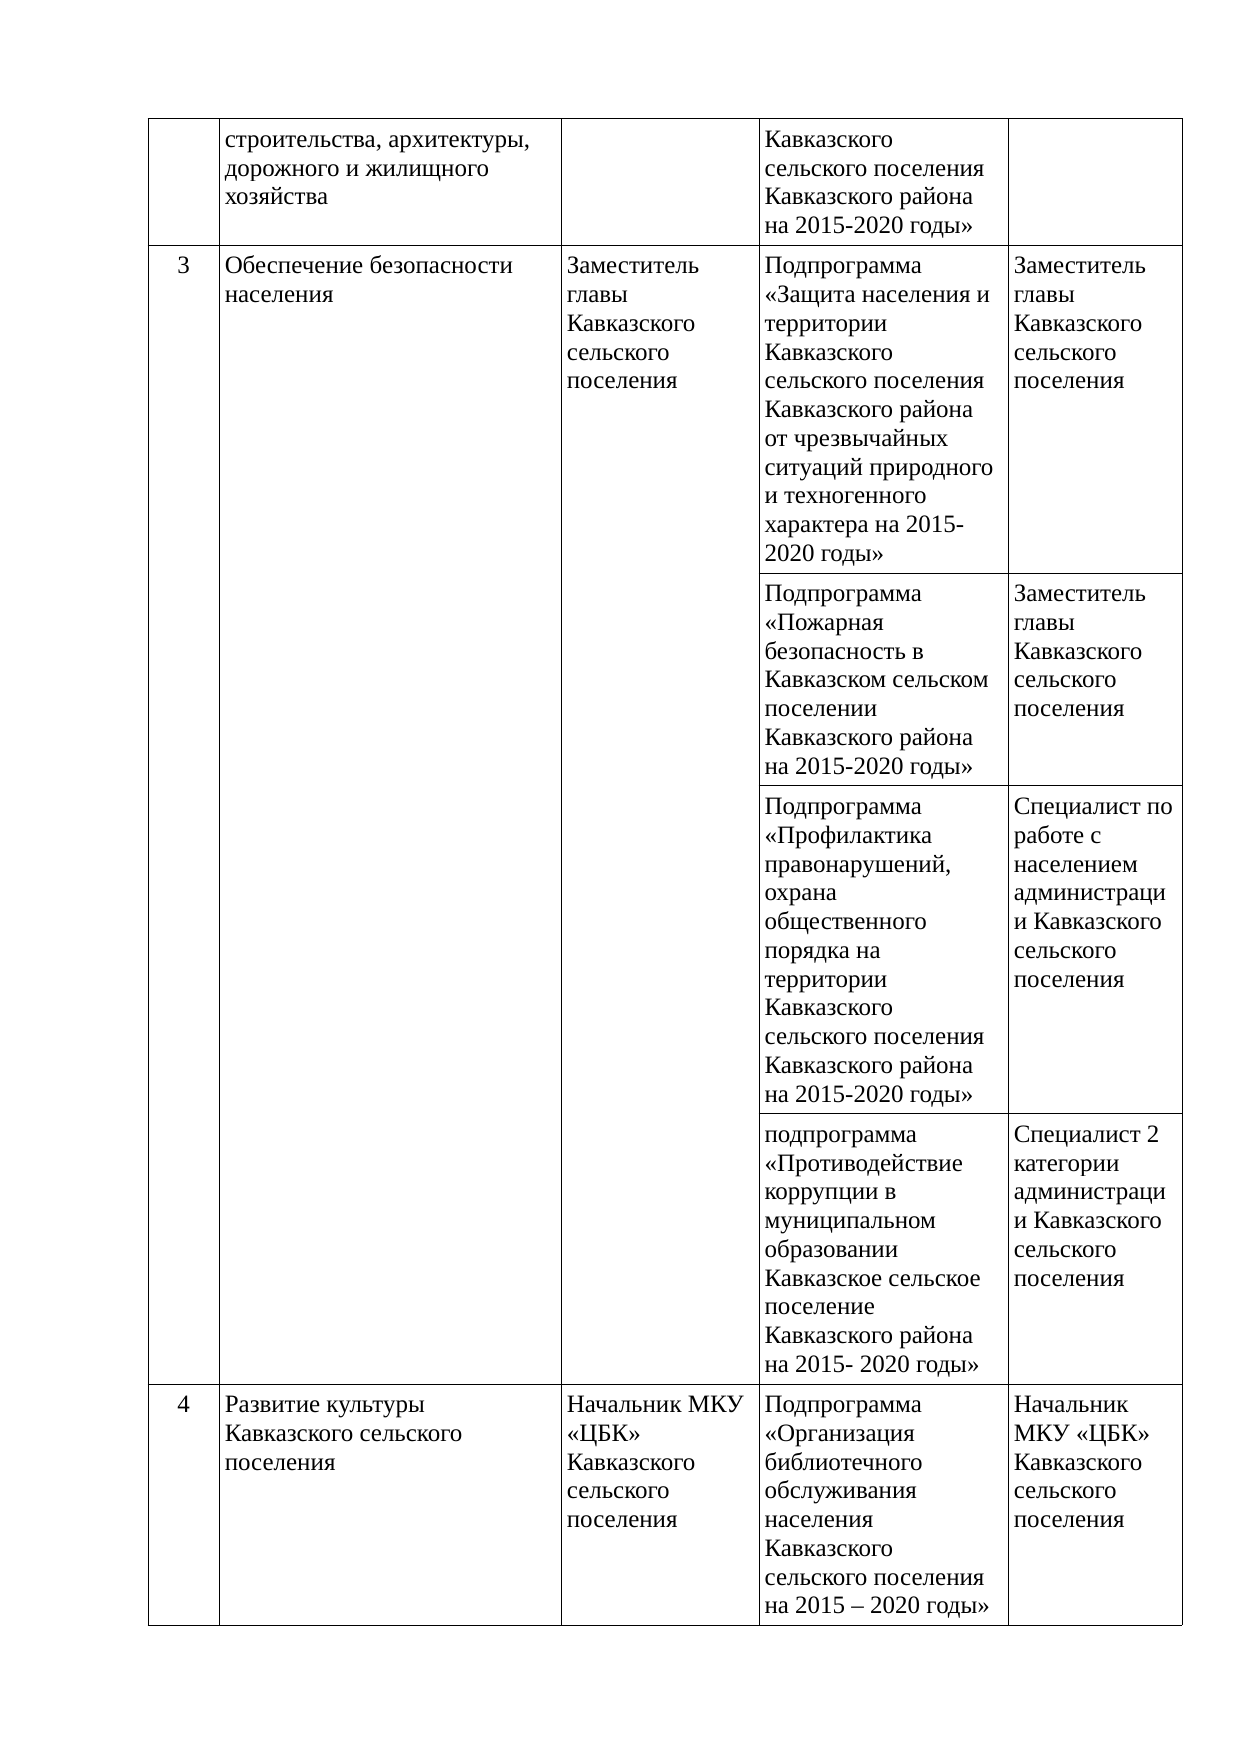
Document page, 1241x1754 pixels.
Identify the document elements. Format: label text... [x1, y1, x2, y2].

table_cell Подпрограмма «Защита населения и территории Кавказского сельского поселения Кавказского района от чрезвычайных ситуаций природного и техногенного характера на 2015-2020 годы» [760, 246, 1008, 572]
table_cell Заместитель главы Кавказского сельского поселения [1009, 574, 1182, 785]
table_cell [562, 119, 759, 245]
table_cell подпрограмма «Противодействие коррупции в муниципальном образовании Кавказское сельское поселение Кавказского района на 2015- 2020 годы» [760, 1114, 1008, 1383]
table_cell 4 [149, 1385, 219, 1625]
table_cell Начальник МКУ «ЦБК» Кавказского сельского поселения [562, 1385, 759, 1625]
table_cell Заместитель главы Кавказского сельского поселения [1009, 246, 1182, 572]
table_cell Кавказского сельского поселения Кавказского района на 2015-2020 годы» [760, 119, 1008, 245]
table_cell Заместитель главы Кавказского сельского поселения [562, 246, 759, 1383]
table_cell строительства, архитектуры, дорожного и жилищного хозяйства [220, 119, 561, 245]
table_cell Начальник МКУ «ЦБК» Кавказского сельского поселения [1009, 1385, 1182, 1625]
table_cell [1009, 119, 1182, 245]
table_cell [149, 119, 219, 245]
table_cell Специалист по работе с населением администрации Кавказского сельского поселения [1009, 786, 1182, 1113]
table_cell Подпрограмма «Профилактика правонарушений, охрана общественного порядка на территории Кавказского сельского поселения Кавказского района на 2015-2020 годы» [760, 786, 1008, 1113]
table_cell 3 [149, 246, 219, 1383]
table_cell Подпрограмма «Организация библиотечного обслуживания населения Кавказского сельского поселения на 2015 – 2020 годы» [760, 1385, 1008, 1625]
table_cell Специалист 2 категории администрации Кавказского сельского поселения [1009, 1114, 1182, 1383]
table_cell Обеспечение безопасности населения [220, 246, 561, 1383]
table_cell Подпрограмма «Пожарная безопасность в Кавказском сельском поселении Кавказского района на 2015-2020 годы» [760, 574, 1008, 785]
table_cell Развитие культуры Кавказского сельского поселения [220, 1385, 561, 1625]
